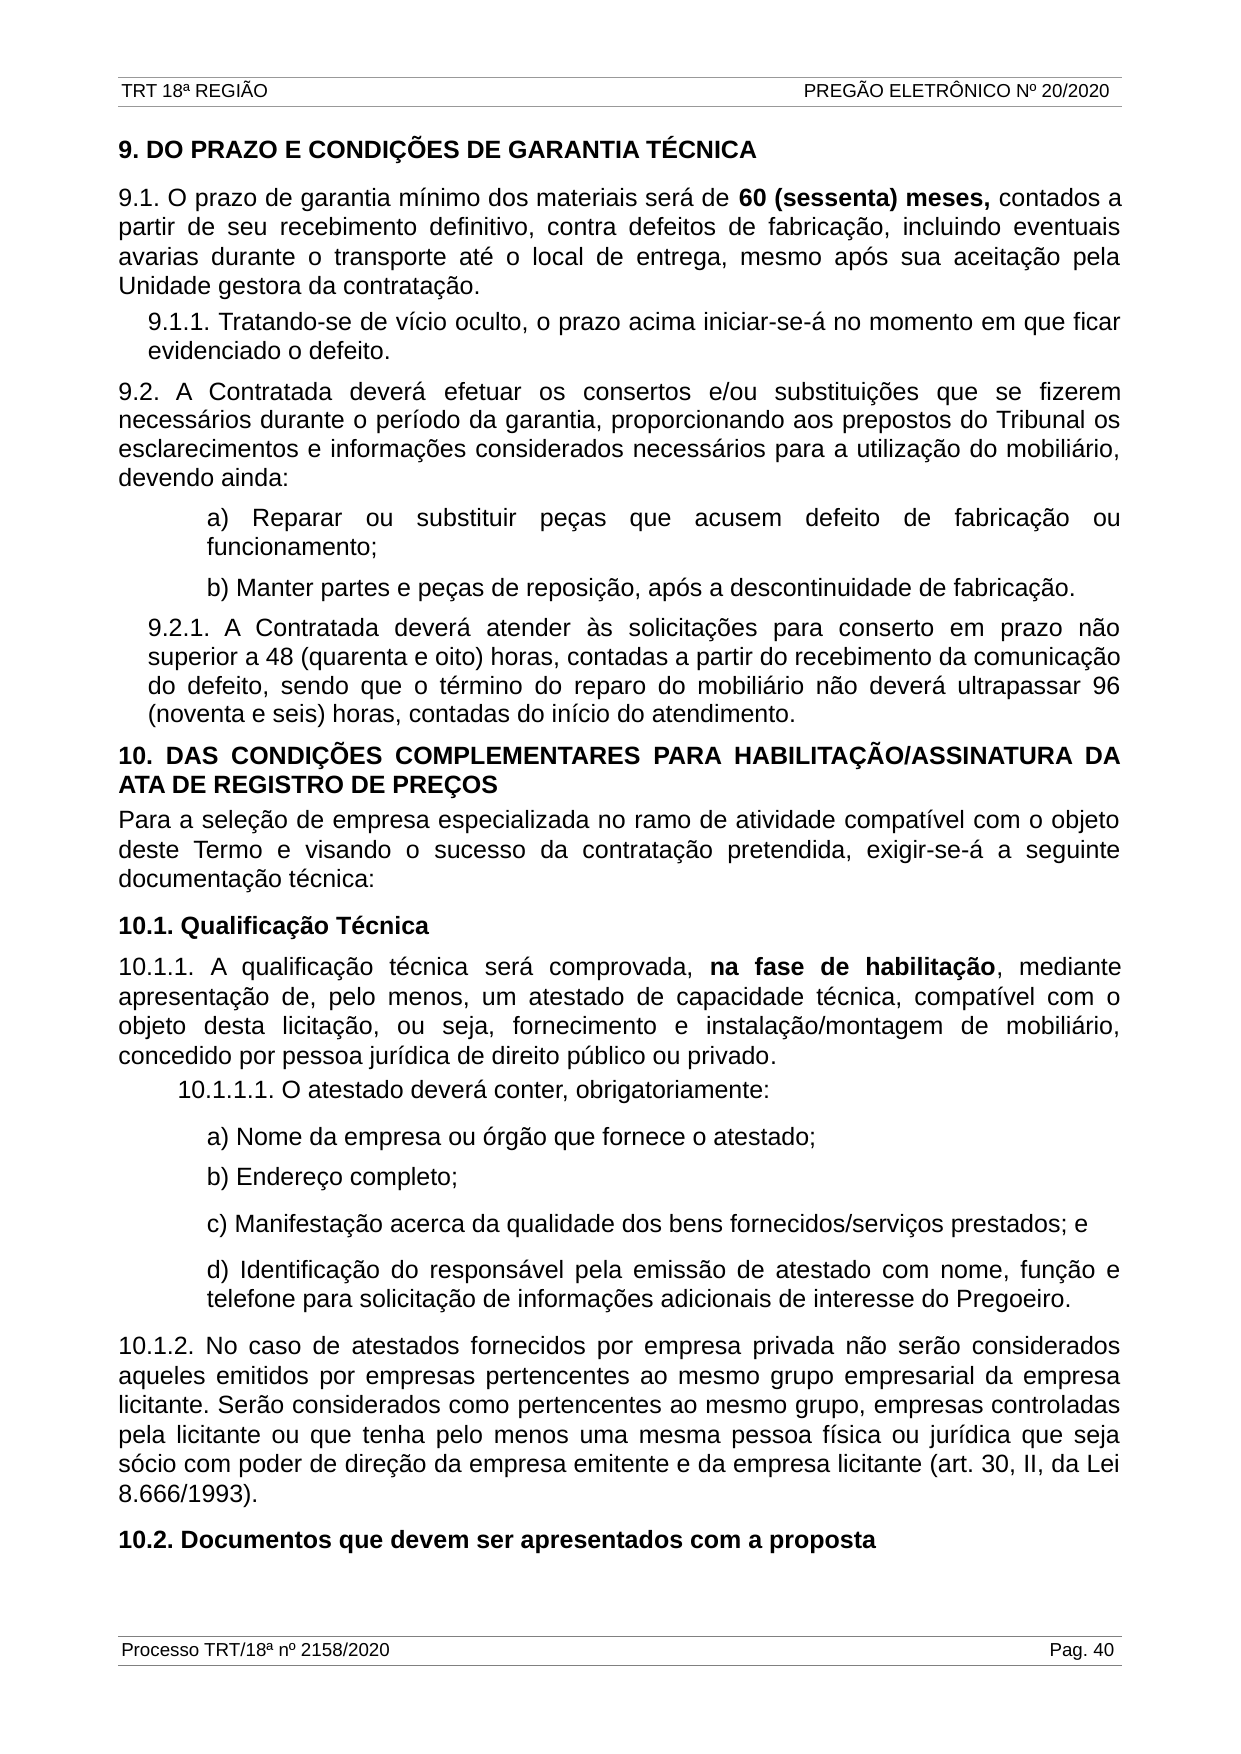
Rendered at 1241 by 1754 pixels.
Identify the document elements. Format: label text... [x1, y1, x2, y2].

text 10. DAS CONDIÇÕES COMPLEMENTARES PARA HABILITAÇÃO/ASSINATURA DA ATA DE REGISTRO DE PREÇOS [118, 740, 1122, 799]
text 10.1. Qualificação Técnica [118, 911, 1122, 940]
text b) Endereço completo; [207, 1162, 1122, 1191]
text d) Identificação do responsável pela emissão de atestado com nome, função e telefone para solicitação de informações adicionais de interesse do Pregoeiro. [207, 1255, 1122, 1313]
text a) Nome da empresa ou órgão que fornece o atestado; [207, 1122, 1122, 1151]
text c) Manifestação acerca da qualidade dos bens fornecidos/serviços prestados; e [207, 1209, 1122, 1237]
text 10.1.1.1. O atestado deverá conter, obrigatoriamente: [177, 1075, 1122, 1104]
text 9. DO PRAZO E CONDIÇÕES DE GARANTIA TÉCNICA [118, 136, 1122, 164]
text 9.2.1. A Contratada deverá atender às solicitações para conserto em prazo não superior a 48 (quarenta e oito) horas, contadas a partir do recebimento da comunicação do defeito, sendo que o término do reparo do mobiliário não deverá ultrapassar 96 (noventa e seis) horas, contadas do início do atendimento. [148, 613, 1122, 728]
text 10.1.1. A qualificação técnica será comprovada, na fase de habilitação, mediante apresentação de, pelo menos, um atestado de capacidade técnica, compatível com o objeto desta licitação, ou seja, fornecimento e instalação/montagem de mobiliário, concedido por pessoa jurídica de direito público ou privado. [118, 951, 1122, 1069]
text 9.1. O prazo de garantia mínimo dos materiais será de 60 (sessenta) meses, contados a partir de seu recebimento definitivo, contra defeitos de fabricação, incluindo eventuais avarias durante o transporte até o local de entrega, mesmo após sua aceitação pela Unidade gestora da contratação. [118, 182, 1122, 300]
text a) Reparar ou substituir peças que acusem defeito de fabricação ou funcionamento; [207, 503, 1122, 561]
text Para a seleção de empresa especializada no ramo de atividade compatível com o objeto deste Termo e visando o sucesso da contratação pretendida, exigir-se-á a seguinte documentação técnica: [118, 805, 1122, 893]
text 9.1.1. Tratando-se de vício oculto, o prazo acima iniciar-se-á no momento em que ficar evidenciado o defeito. [148, 306, 1122, 365]
text b) Manter partes e peças de reposição, após a descontinuidade de fabricação. [207, 573, 1122, 601]
text 9.2. A Contratada deverá efetuar os consertos e/ou substituições que se fizerem necessários durante o período da garantia, proporcionando aos prepostos do Tribunal os esclarecimentos e informações considerados necessários para a utilização do mobiliário, devendo ainda: [118, 377, 1122, 492]
text 10.2. Documentos que devem ser apresentados com a proposta [118, 1525, 1122, 1554]
text 10.1.2. No caso de atestados fornecidos por empresa privada não serão considerados aqueles emitidos por empresas pertencentes ao mesmo grupo empresarial da empresa licitante. Serão considerados como pertencentes ao mesmo grupo, empresas controladas pela licitante ou que tenha pelo menos uma mesma pessoa física ou jurídica que seja sócio com poder de direção da empresa emitente e da empresa licitante (art. 30, II, da Lei 8.666/1993). [118, 1330, 1122, 1507]
